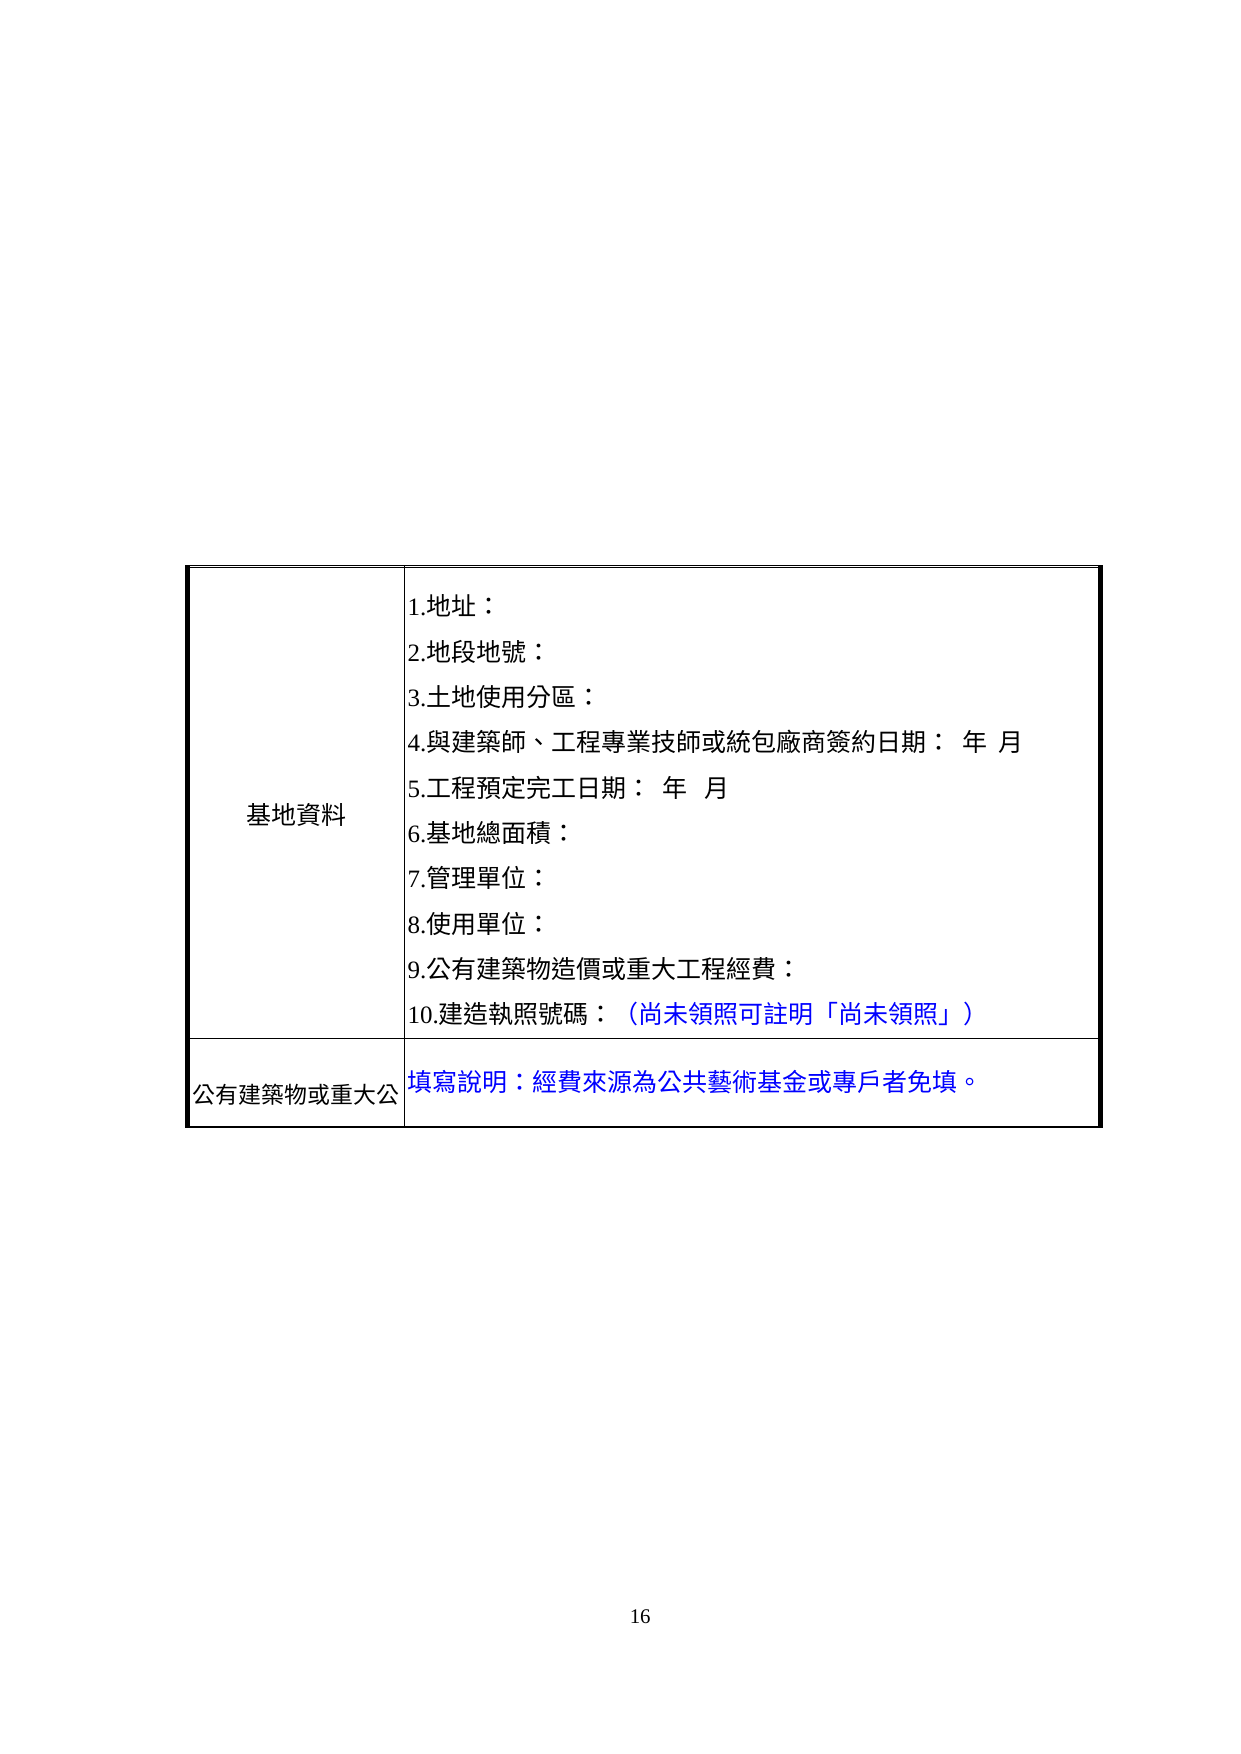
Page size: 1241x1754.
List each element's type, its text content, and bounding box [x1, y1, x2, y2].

table_cell 填寫說明：經費來源為公共藝術基金或專戶者免填。 [405, 1039, 1098, 1126]
table_cell 1.地址： 2.地段地號： 3.土地使用分區： 4.與建築師、工程專業技師或統包廠商簽約日期： 年 月 5.工程預定完工日期： 年 月 6.基地總面積： 7.管理單位： 8.使用單位： 9.公有建築物造價或重大工程經費： 10.建造執照號碼：（尚未領照可註明「尚未領照」） [405, 568, 1098, 1038]
table_cell 公有建築物或重大公 [190, 1039, 404, 1126]
table_cell 基地資料 [190, 568, 404, 1038]
